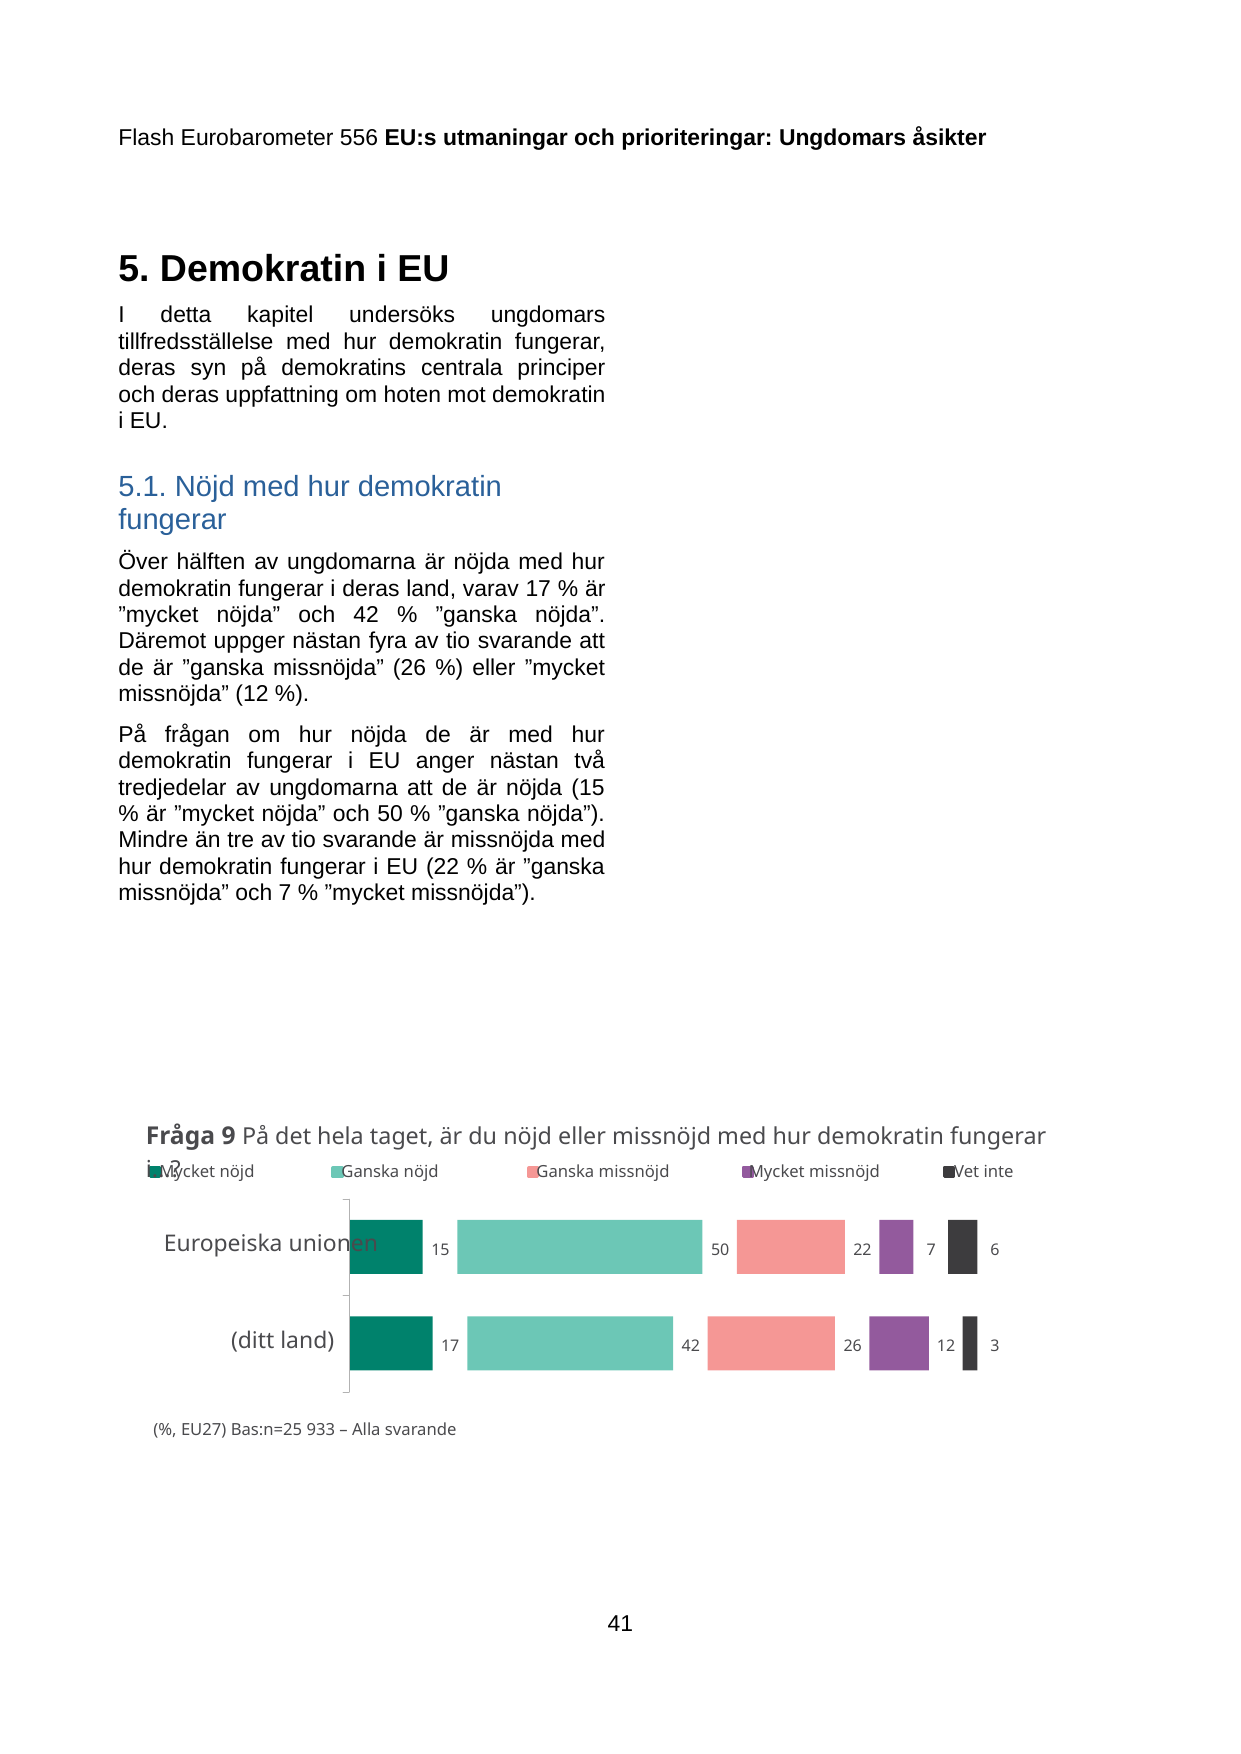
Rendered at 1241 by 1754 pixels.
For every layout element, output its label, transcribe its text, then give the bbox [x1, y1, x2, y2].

subtitle 5.1. Nöjd med hur demokratin fungerar [118, 469, 605, 536]
text Över hälften av ungdomarna är nöjda med hur demokratin fungerar i deras land, varav 17 % är ”mycket nöjda” och 42 % ”ganska nöjda”. Däremot uppger nästan fyra av tio svarande att de är ”ganska missnöjda” (26 %) eller ”mycket missnöjda” (12 %). [118, 548, 605, 706]
text På frågan om hur nöjda de är med hur demokratin fungerar i EU anger nästan två tredjedelar av ungdomarna att de är nöjda (15 % är ”mycket nöjda” och 50 % ”ganska nöjda”). Mindre än tre av tio svarande är missnöjda med hur demokratin fungerar i EU (22 % är ”ganska missnöjda” och 7 % ”mycket missnöjda”). [118, 721, 605, 905]
subtitle 5. Demokratin i EU [118, 246, 1122, 289]
text I detta kapitel undersöks ungdomars tillfredsställelse med hur demokratin fungerar, deras syn på demokratins centrala principer och deras uppfattning om hoten mot demokratin i EU. [118, 301, 605, 433]
